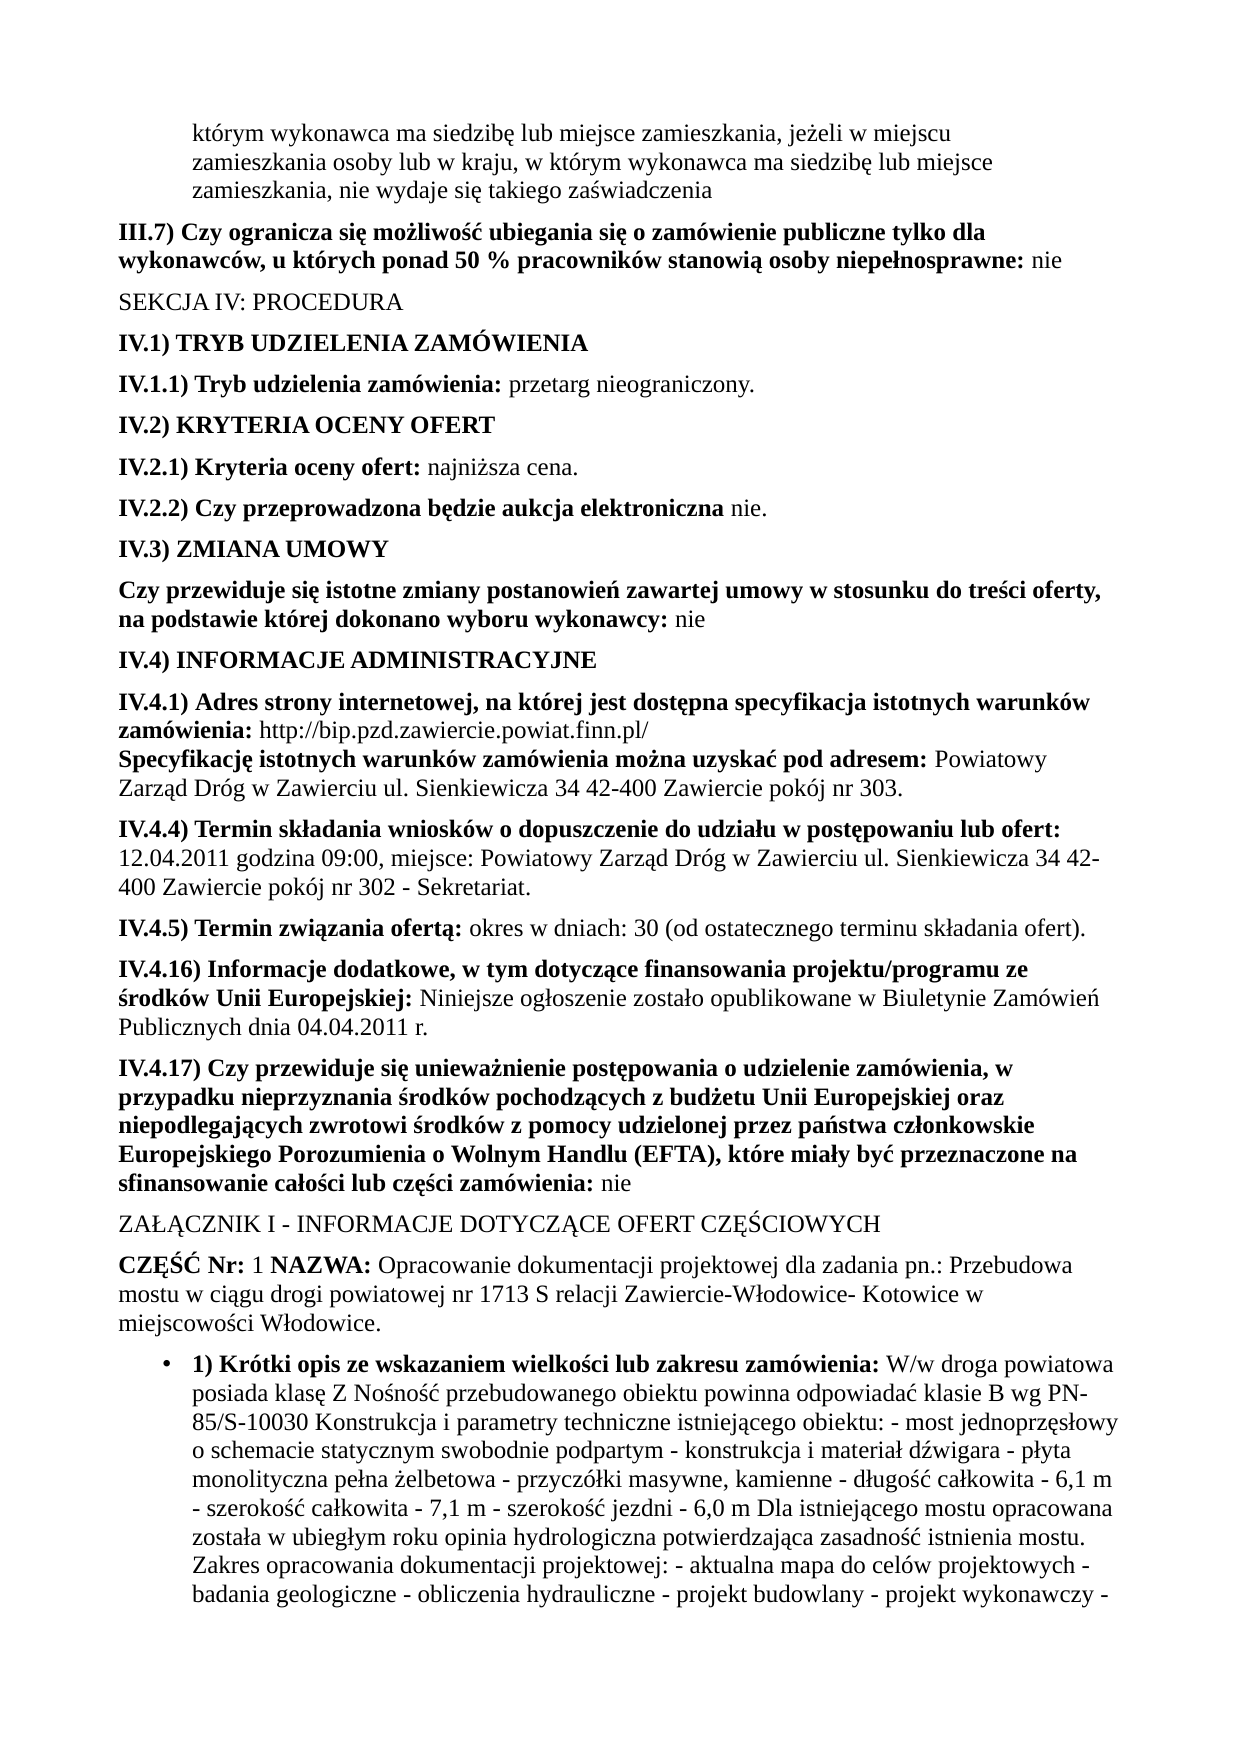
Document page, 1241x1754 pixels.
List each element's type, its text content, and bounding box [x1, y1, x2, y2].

text IV.4.4) Termin składania wniosków o dopuszczenie do udziału w postępowaniu lub ofert: 12.04.2011 godzina 09:00, miejsce: Powiatowy Zarząd Dróg w Zawierciu ul. Sienkiewicza 34 42-400 Zawiercie pokój nr 302 - Sekretariat. [118, 814, 1122, 901]
text IV.2.1) Kryteria oceny ofert: najniższa cena. [118, 452, 1122, 481]
text IV.2) KRYTERIA OCENY OFERT [118, 411, 1122, 439]
text IV.1) TRYB UDZIELENIA ZAMÓWIENIA [118, 328, 1122, 357]
text III.7) Czy ogranicza się możliwość ubiegania się o zamówienie publiczne tylko dla wykonawców, u których ponad 50 % pracowników stanowią osoby niepełnosprawne: nie [118, 217, 1122, 274]
text Czy przewiduje się istotne zmiany postanowień zawartej umowy w stosunku do treści oferty, na podstawie której dokonano wyboru wykonawcy: nie [118, 576, 1122, 633]
text IV.2.2) Czy przeprowadzona będzie aukcja elektroniczna nie. [118, 493, 1122, 522]
text SEKCJA IV: PROCEDURA [118, 287, 1122, 316]
text IV.4.16) Informacje dodatkowe, w tym dotyczące finansowania projektu/programu ze środków Unii Europejskiej: Niniejsze ogłoszenie zostało opublikowane w Biuletynie Zamówień Publicznych dnia 04.04.2011 r. [118, 954, 1122, 1041]
text CZĘŚĆ Nr: 1 NAZWA: Opracowanie dokumentacji projektowej dla zadania pn.: Przebudowa mostu w ciągu drogi powiatowej nr 1713 S relacji Zawiercie-Włodowice- Kotowice w miejscowości Włodowice. [118, 1251, 1122, 1337]
text IV.4.5) Termin związania ofertą: okres w dniach: 30 (od ostatecznego terminu składania ofert). [118, 913, 1122, 942]
text IV.4.1) Adres strony internetowej, na której jest dostępna specyfikacja istotnych warunków zamówienia: http://bip.pzd.zawiercie.powiat.finn.pl/ Specyfikację istotnych warunków zamówienia można uzyskać pod adresem: Powiatowy Zarząd Dróg w Zawierciu ul. Sienkiewicza 34 42-400 Zawiercie pokój nr 303. [118, 687, 1122, 802]
text IV.4) INFORMACJE ADMINISTRACYJNE [118, 646, 1122, 674]
list 1) Krótki opis ze wskazaniem wielkości lub zakresu zamówienia: W/w droga powiatowa posiada klasę Z Nośność przebudowanego obiektu powinna odpowiadać klasie B wg PN-85/S-10030 Konstrukcja i parametry techniczne istniejącego obiektu: - most jednoprzęsłowy o schemacie statycznym swobodnie podpartym - konstrukcja i materiał dźwigara - płyta monolityczna pełna żelbetowa - przyczółki masywne, kamienne - długość całkowita - 6,1 m - szerokość całkowita - 7,1 m - szerokość jezdni - 6,0 m Dla istniejącego mostu opracowana została w ubiegłym roku opinia hydrologiczna potwierdzająca zasadność istnienia mostu. Zakres opracowania dokumentacji projektowej: - aktualna mapa do celów projektowych - badania geologiczne - obliczenia hydrauliczne - projekt budowlany - projekt wykonawczy [162, 1349, 1122, 1608]
text IV.1.1) Tryb udzielenia zamówienia: przetarg nieograniczony. [118, 369, 1122, 398]
text ZAŁĄCZNIK I - INFORMACJE DOTYCZĄCE OFERT CZĘŚCIOWYCH [118, 1209, 1122, 1238]
list którym wykonawca ma siedzibę lub miejsce zamieszkania, jeżeli w miejscu zamieszkania osoby lub w kraju, w którym wykonawca ma siedzibę lub miejsce zamieszkania, nie wydaje się takiego zaświadczenia [162, 118, 1091, 204]
text IV.4.17) Czy przewiduje się unieważnienie postępowania o udzielenie zamówienia, w przypadku nieprzyznania środków pochodzących z budżetu Unii Europejskiej oraz niepodlegających zwrotowi środków z pomocy udzielonej przez państwa członkowskie Europejskiego Porozumienia o Wolnym Handlu (EFTA), które miały być przeznaczone na sfinansowanie całości lub części zamówienia: nie [118, 1053, 1122, 1197]
text IV.3) ZMIANA UMOWY [118, 534, 1122, 563]
